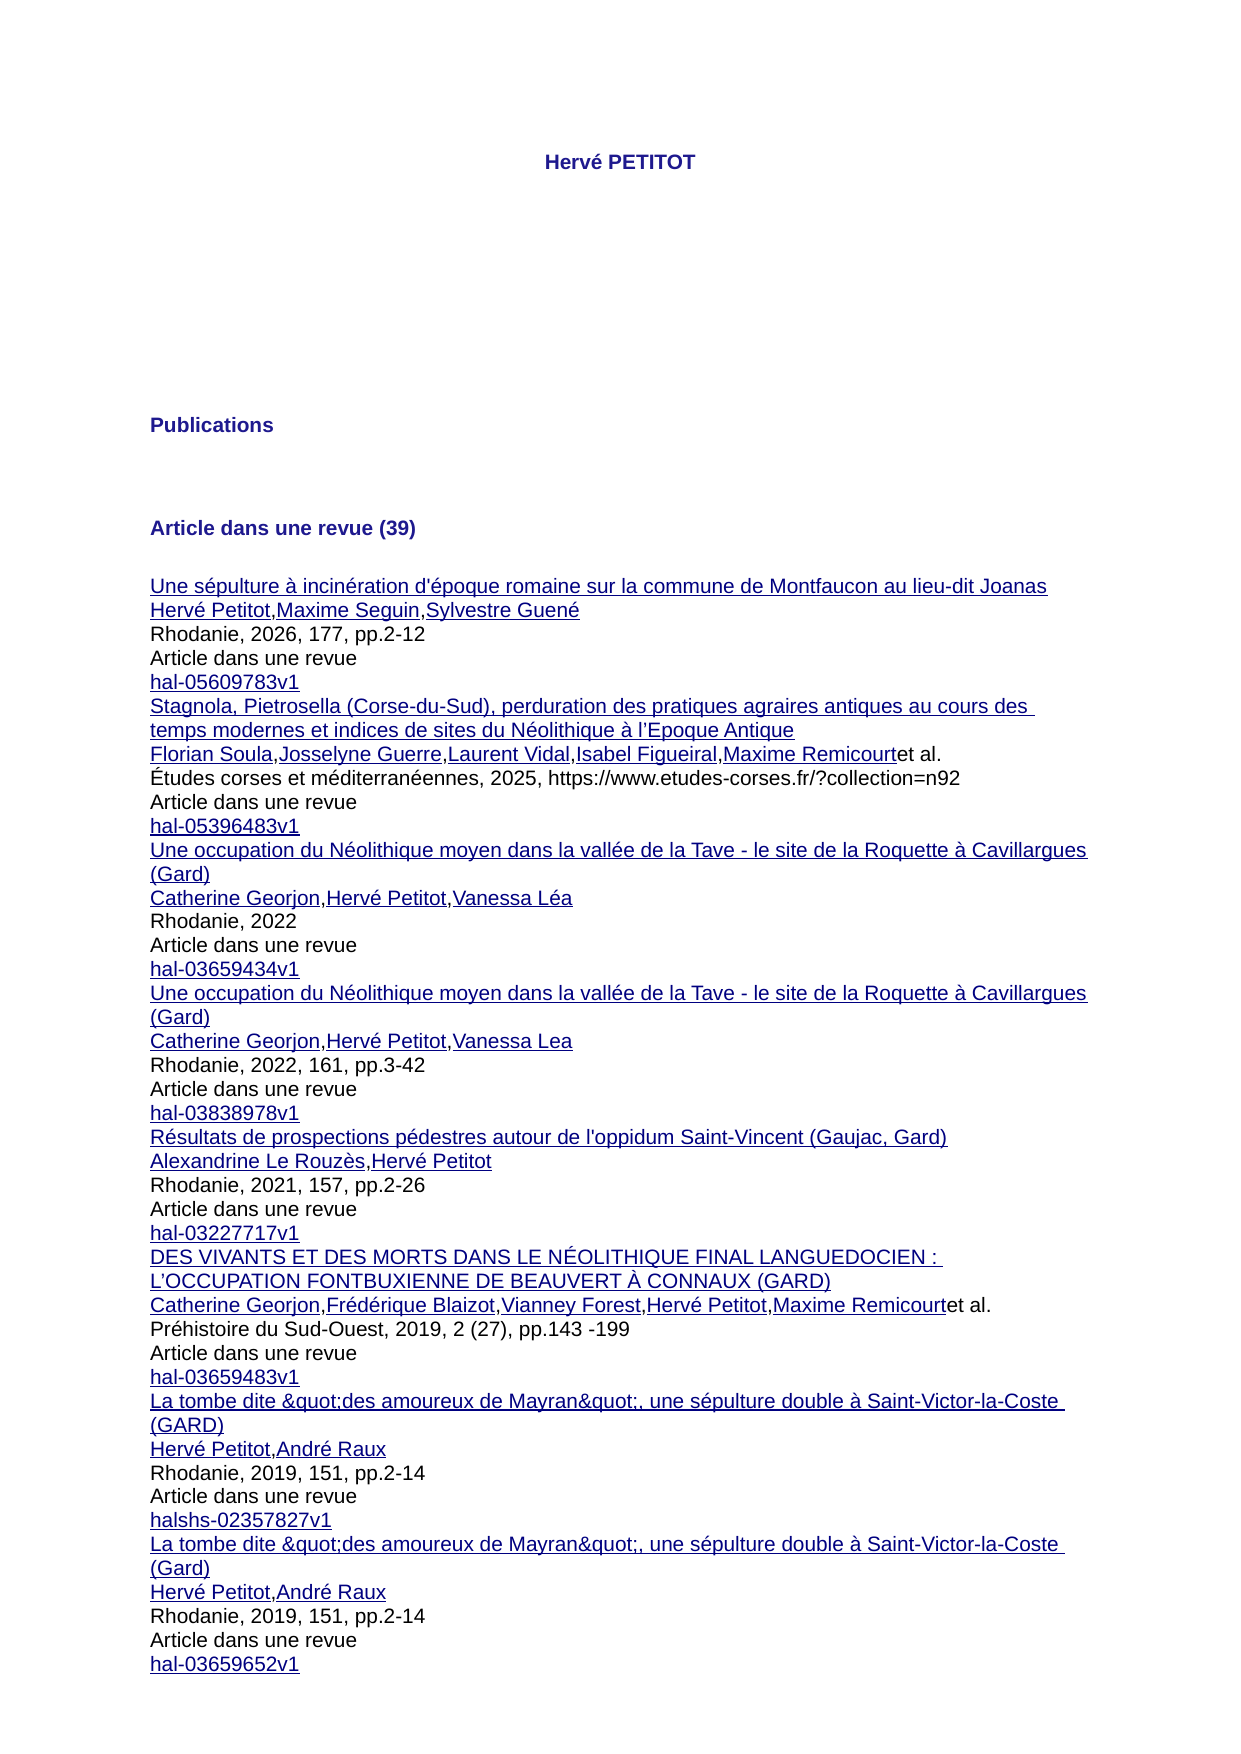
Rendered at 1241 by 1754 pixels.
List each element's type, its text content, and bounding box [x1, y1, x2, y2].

subtitle Publications [150, 412, 1090, 436]
subtitle Article dans une revue (39) [150, 516, 1090, 539]
table_header Une sépulture à incinération d'époque romaine sur la commune de Montfaucon au lieu-dit Joanas Hervé Petitot,Maxime Seguin,Sylvestre Guené Rhodanie, 2026, 177, pp.2-12 Article dans une revue hal-05609783v1 [150, 574, 1090, 694]
table_cell La tombe dite &quot;des amoureux de Mayran&quot;, une sépulture double à Saint-Victor-la-Coste (GARD) Hervé Petitot,André Raux Rhodanie, 2019, 151, pp.2-14 Article dans une revue halshs-02357827v1 [150, 1389, 1090, 1532]
table_cell Stagnola, Pietrosella (Corse-du-Sud), perduration des pratiques agraires antiques au cours des temps modernes et indices de sites du Néolithique à l’Epoque Antique Florian Soula,Josselyne Guerre,Laurent Vidal,Isabel Figueiral,Maxime Remicourtet al. Études corses et méditerranéennes, 2025, https://www.etudes-corses.fr/?collection=n92 Article dans une revue hal-05396483v1 [150, 694, 1090, 837]
table_cell Une occupation du Néolithique moyen dans la vallée de la Tave - le site de la Roquette à Cavillargues (Gard) Catherine Georjon,Hervé Petitot,Vanessa Lea Rhodanie, 2022, 161, pp.3-42 Article dans une revue hal-03838978v1 [150, 981, 1090, 1125]
table_cell Résultats de prospections pédestres autour de l'oppidum Saint-Vincent (Gaujac, Gard) Alexandrine Le Rouzès,Hervé Petitot Rhodanie, 2021, 157, pp.2-26 Article dans une revue hal-03227717v1 [150, 1125, 1090, 1245]
subtitle Hervé PETITOT [150, 150, 1090, 174]
table_cell Une occupation du Néolithique moyen dans la vallée de la Tave - le site de la Roquette à Cavillargues (Gard) Catherine Georjon,Hervé Petitot,Vanessa Léa Rhodanie, 2022 Article dans une revue hal-03659434v1 [150, 838, 1090, 981]
table_cell La tombe dite &quot;des amoureux de Mayran&quot;, une sépulture double à Saint-Victor-la-Coste (Gard) Hervé Petitot,André Raux Rhodanie, 2019, 151, pp.2-14 Article dans une revue hal-03659652v1 [150, 1532, 1090, 1676]
table_cell DES VIVANTS ET DES MORTS DANS LE NÉOLITHIQUE FINAL LANGUEDOCIEN : L’OCCUPATION FONTBUXIENNE DE BEAUVERT À CONNAUX (GARD) Catherine Georjon,Frédérique Blaizot,Vianney Forest,Hervé Petitot,Maxime Remicourtet al. Préhistoire du Sud-Ouest, 2019, 2 (27), pp.143 -199 Article dans une revue hal-03659483v1 [150, 1245, 1090, 1388]
